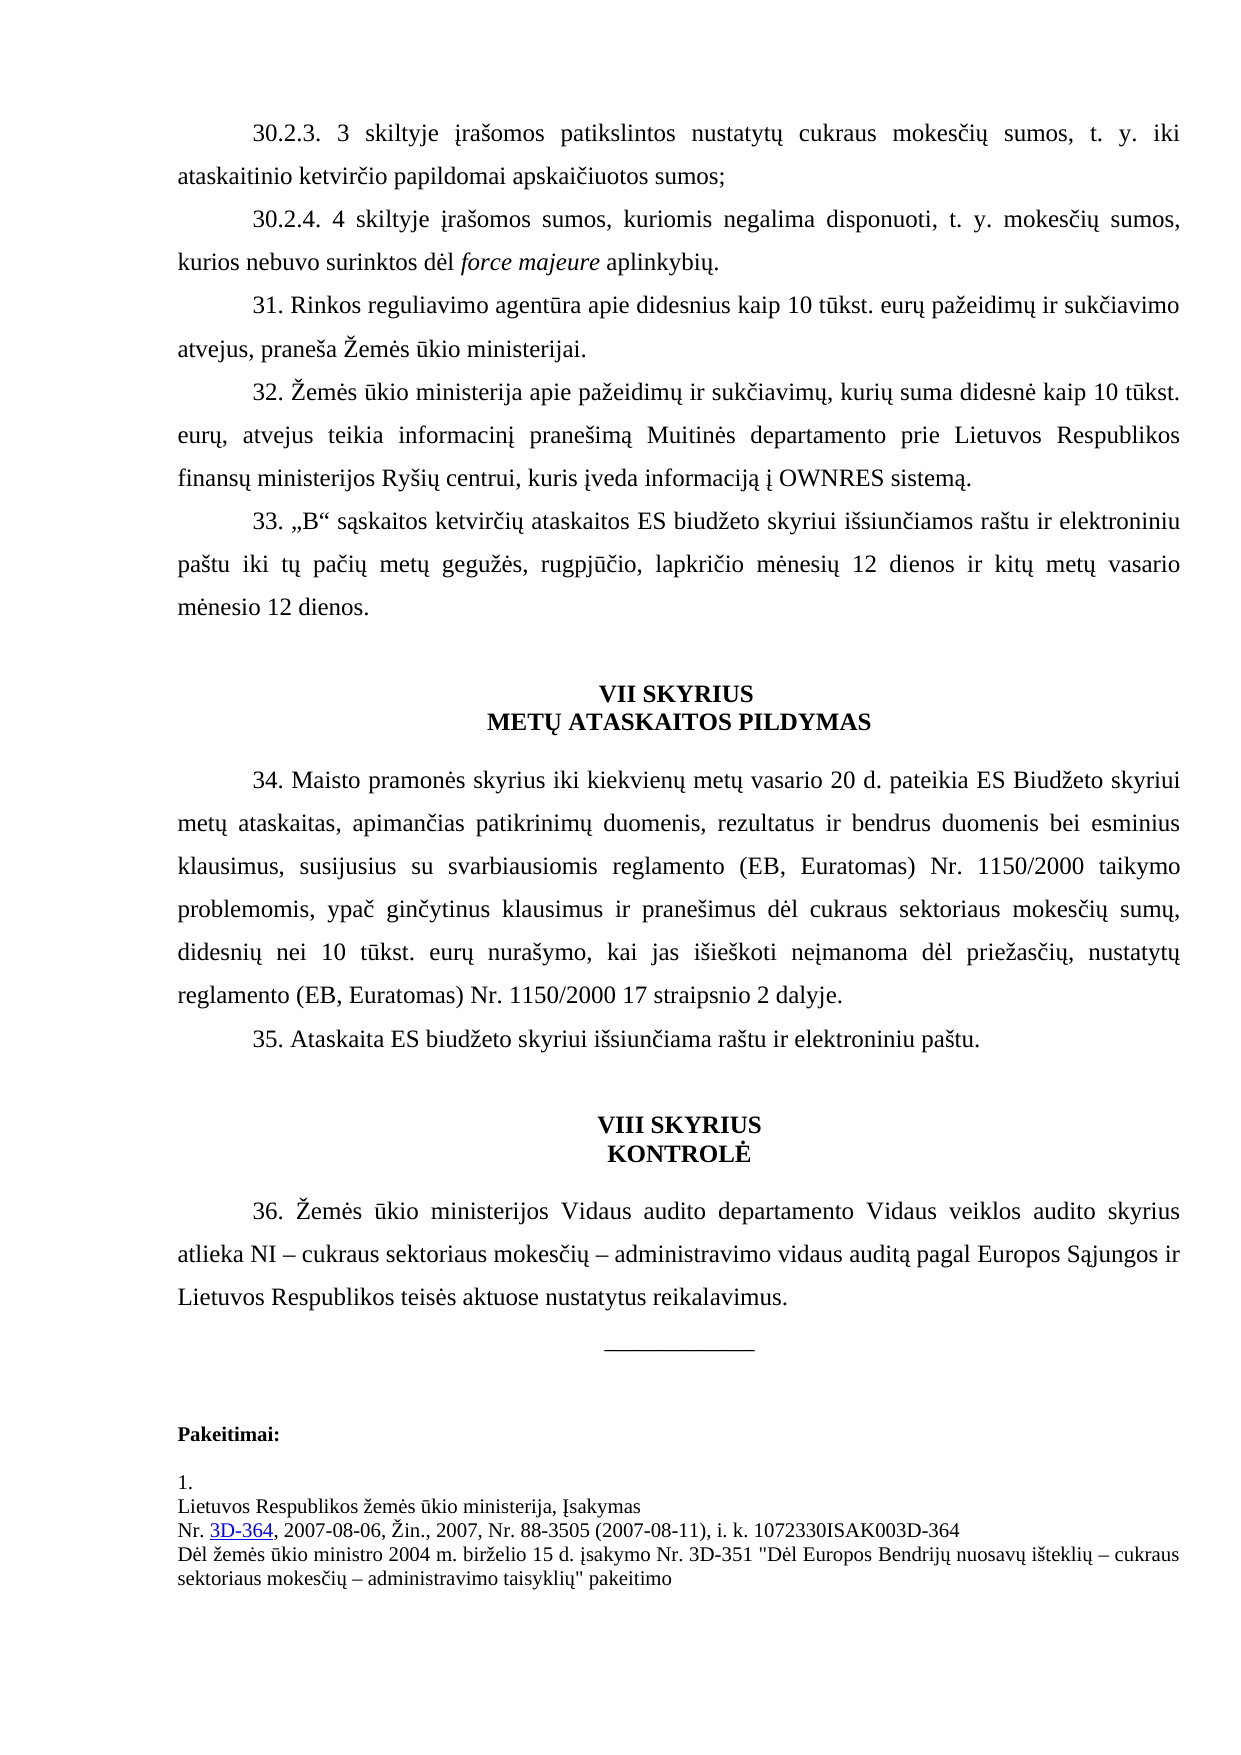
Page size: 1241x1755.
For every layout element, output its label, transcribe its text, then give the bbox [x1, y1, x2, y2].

text 32. Žemės ūkio ministerija apie pažeidimų ir sukčiavimų, kurių suma didesnė kaip 10 tūkst. eurų, atvejus teikia informacinį pranešimą Muitinės departamento prie Lietuvos Respublikos finansų ministerijos Ryšių centrui, kuris įveda informaciją į OWNRES sistemą. [177, 377, 1181, 492]
text 33. „B“ sąskaitos ketvirčių ataskaitos ES biudžeto skyriui išsiunčiamos raštu ir elektroniniu paštu iki tų pačių metų gegužės, rugpjūčio, lapkričio mėnesių 12 dienos ir kitų metų vasario mėnesio 12 dienos. [177, 506, 1181, 621]
text 36. Žemės ūkio ministerijos Vidaus audito departamento Vidaus veiklos audito skyrius atlieka NI – cukraus sektoriaus mokesčių – administravimo vidaus auditą pagal Europos Sąjungos ir Lietuvos Respublikos teisės aktuose nustatytus reikalavimus. [177, 1196, 1181, 1311]
text KONTROLĖ [177, 1139, 1181, 1167]
text ____________ [177, 1326, 1181, 1354]
text 31. Rinkos reguliavimo agentūra apie didesnius kaip 10 tūkst. eurų pažeidimų ir sukčiavimo atvejus, praneša Žemės ūkio ministerijai. [177, 291, 1181, 362]
text METŲ ATASKAITOS PILDYMAS [177, 707, 1181, 736]
text Nr. 3D-364, 2007-08-06, Žin., 2007, Nr. 88-3505 (2007-08-11), i. k. 1072330ISAK003D-364 [177, 1518, 1181, 1542]
text 34. Maisto pramonės skyrius iki kiekvienų metų vasario 20 d. pateikia ES Biudžeto skyriui metų ataskaitas, apimančias patikrinimų duomenis, rezultatus ir bendrus duomenis bei esminius klausimus, susijusius su svarbiausiomis reglamento (EB, Euratomas) Nr. 1150/2000 taikymo problemomis, ypač ginčytinus klausimus ir pranešimus dėl cukraus sektoriaus mokesčių sumų, didesnių nei 10 tūkst. eurų nurašymo, kai jas išieškoti neįmanoma dėl priežasčių, nustatytų reglamento (EB, Euratomas) Nr. 1150/2000 17 straipsnio 2 dalyje. [177, 765, 1181, 1009]
text 35. Ataskaita ES biudžeto skyriui išsiunčiama raštu ir elektroniniu paštu. [177, 1024, 1181, 1052]
text 30.2.4. 4 skiltyje įrašomos sumos, kuriomis negalima disponuoti, t. y. mokesčių sumos, kurios nebuvo surinktos dėl force majeure aplinkybių. [177, 204, 1181, 276]
text Dėl žemės ūkio ministro 2004 m. birželio 15 d. įsakymo Nr. 3D-351 "Dėl Europos Bendrijų nuosavų išteklių – cukraus sektoriaus mokesčių – administravimo taisyklių" pakeitimo [177, 1542, 1181, 1590]
text VII SKYRIUS [177, 679, 1181, 707]
text Lietuvos Respublikos žemės ūkio ministerija, Įsakymas [177, 1494, 1181, 1518]
text VIII SKYRIUS [177, 1110, 1181, 1139]
text 1. [177, 1470, 1181, 1494]
text Pakeitimai: [177, 1422, 1181, 1446]
text 30.2.3. 3 skiltyje įrašomos patikslintos nustatytų cukraus mokesčių sumos, t. y. iki ataskaitinio ketvirčio papildomai apskaičiuotos sumos; [177, 118, 1181, 190]
